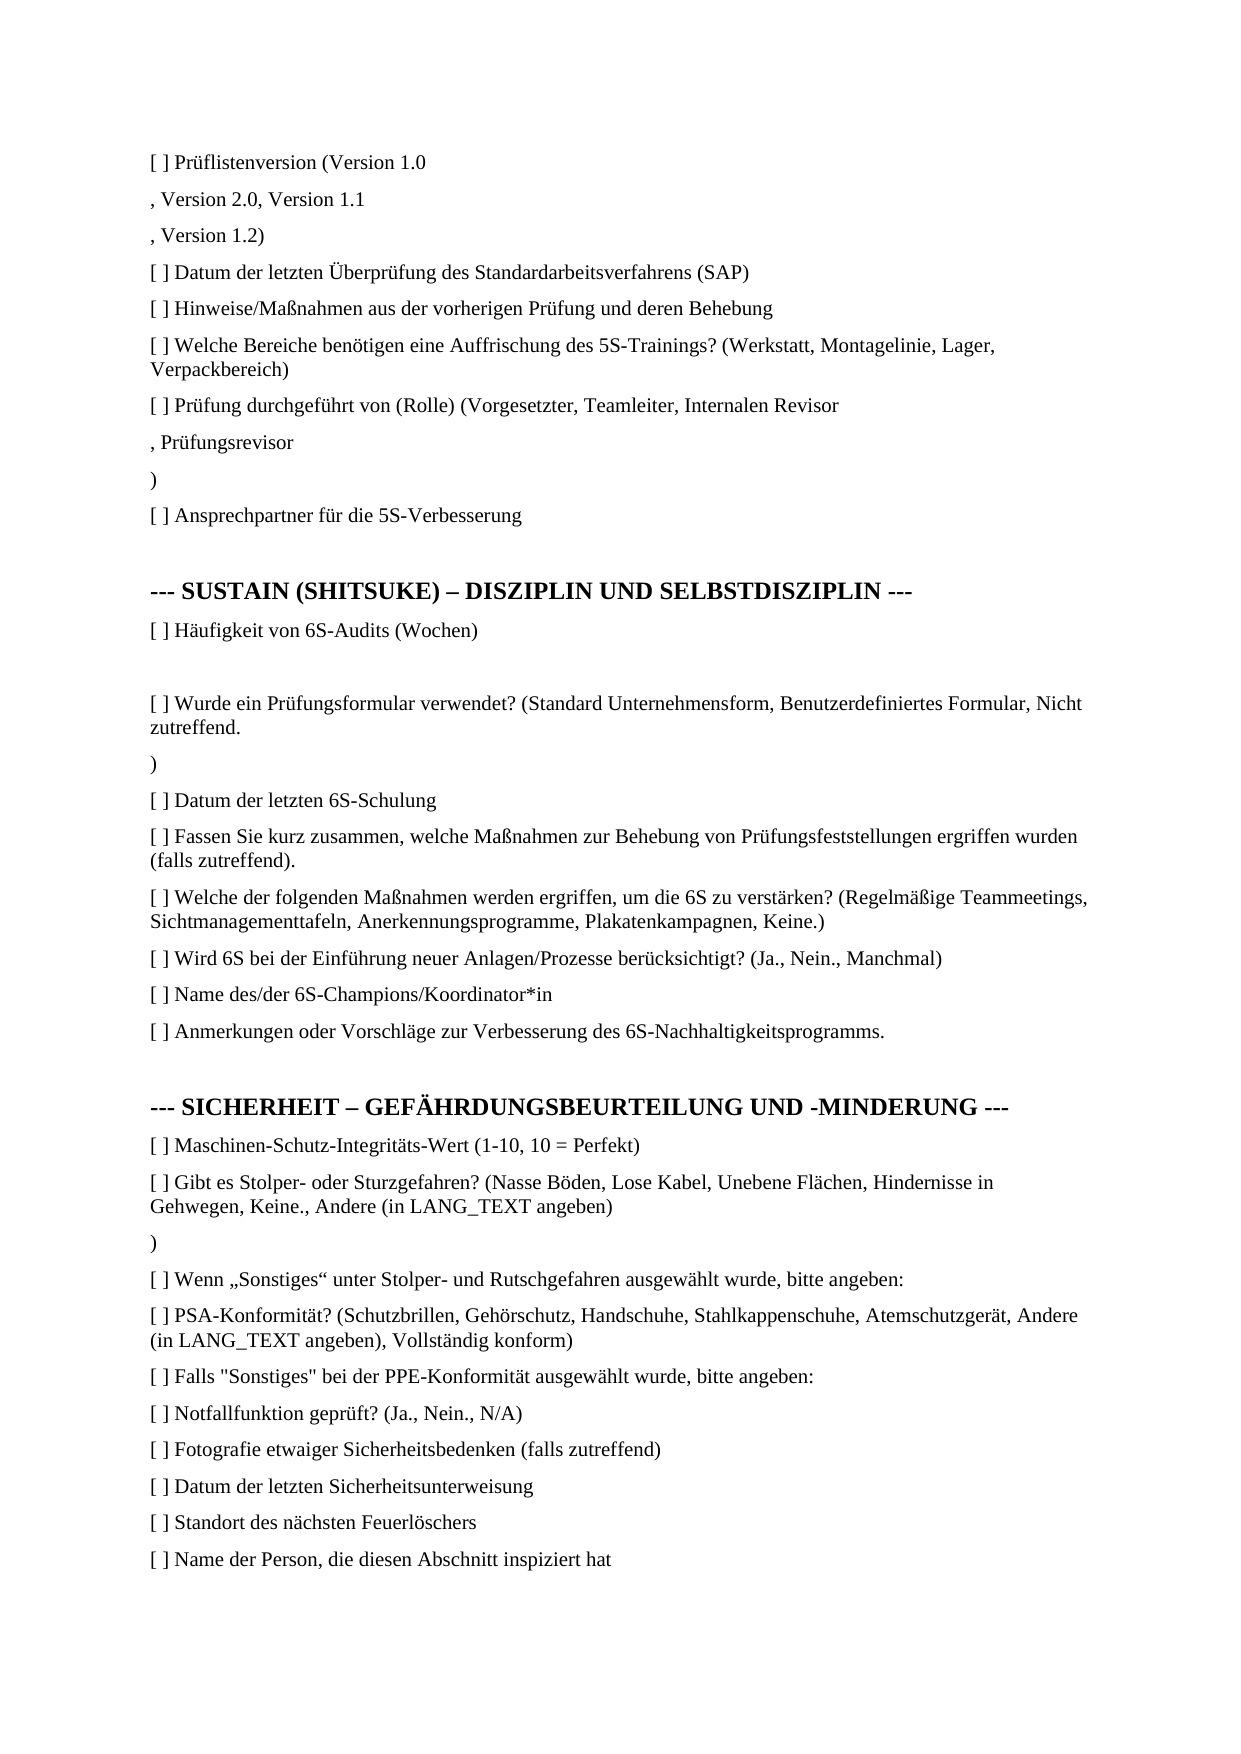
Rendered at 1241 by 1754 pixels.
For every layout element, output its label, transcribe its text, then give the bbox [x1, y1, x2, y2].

text [ ] Falls "Sonstiges" bei der PPE-Konformität ausgewählt wurde, bitte angeben: [150, 1364, 1090, 1388]
text [ ] Welche Bereiche benötigen eine Auffrischung des 5S-Trainings? (Werkstatt, Montagelinie, Lager, Verpackbereich) [150, 333, 1090, 381]
text [ ] Ansprechpartner für die 5S-Verbesserung [150, 503, 1090, 527]
text ) [150, 467, 1090, 491]
text [ ] Wurde ein Prüfungsformular verwendet? (Standard Unternehmensform, Benutzerdefiniertes Formular, Nicht zutreffend. [150, 691, 1090, 739]
text --- SUSTAIN (SHITSUKE) – DISZIPLIN UND SELBSTDISZIPLIN --- [150, 576, 1090, 605]
text ) [150, 751, 1090, 775]
text [ ] Wird 6S bei der Einführung neuer Anlagen/Prozesse berücksichtigt? (Ja., Nein., Manchmal) [150, 946, 1090, 970]
text [ ] Wenn „Sonstiges“ unter Stolper- und Rutschgefahren ausgewählt wurde, bitte angeben: [150, 1267, 1090, 1291]
text [ ] Häufigkeit von 6S-Audits (Wochen) [150, 617, 1090, 642]
text [ ] Maschinen-Schutz-Integritäts-Wert (1-10, 10 = Perfekt) [150, 1133, 1090, 1157]
text [ ] Standort des nächsten Feuerlöschers [150, 1510, 1090, 1534]
text [ ] Anmerkungen oder Vorschläge zur Verbesserung des 6S-Nachhaltigkeitsprogramms. [150, 1019, 1090, 1043]
text ) [150, 1230, 1090, 1254]
text [ ] Prüfung durchgeführt von (Rolle) (Vorgesetzter, Teamleiter, Internalen Revisor [150, 393, 1090, 417]
text [ ] Notfallfunktion geprüft? (Ja., Nein., N/A) [150, 1401, 1090, 1425]
text [ ] Prüflistenversion (Version 1.0 [150, 150, 1090, 174]
text [ ] Hinweise/Maßnahmen aus der vorherigen Prüfung und deren Behebung [150, 296, 1090, 320]
text [ ] Datum der letzten Sicherheitsunterweisung [150, 1474, 1090, 1498]
text [ ] Fotografie etwaiger Sicherheitsbedenken (falls zutreffend) [150, 1437, 1090, 1461]
text --- SICHERHEIT – GEFÄHRDUNGSBEURTEILUNG UND -MINDERUNG --- [150, 1092, 1090, 1121]
text , Version 1.2) [150, 223, 1090, 247]
text [ ] Name des/der 6S-Champions/Koordinator*in [150, 982, 1090, 1006]
text , Version 2.0, Version 1.1 [150, 187, 1090, 211]
text [ ] Gibt es Stolper- oder Sturzgefahren? (Nasse Böden, Lose Kabel, Unebene Flächen, Hindernisse in Gehwegen, Keine., Andere (in LANG_TEXT angeben) [150, 1170, 1090, 1218]
text [ ] Datum der letzten Überprüfung des Standardarbeitsverfahrens (SAP) [150, 260, 1090, 284]
text [ ] Datum der letzten 6S-Schulung [150, 788, 1090, 812]
text [ ] Welche der folgenden Maßnahmen werden ergriffen, um die 6S zu verstärken? (Regelmäßige Teammeetings, Sichtmanagementtafeln, Anerkennungsprogramme, Plakatenkampagnen, Keine.) [150, 885, 1090, 933]
text [ ] PSA-Konformität? (Schutzbrillen, Gehörschutz, Handschuhe, Stahlkappenschuhe, Atemschutzgerät, Andere (in LANG_TEXT angeben), Vollständig konform) [150, 1303, 1090, 1352]
text [ ] Name der Person, die diesen Abschnitt inspiziert hat [150, 1547, 1090, 1571]
text [ ] Fassen Sie kurz zusammen, welche Maßnahmen zur Behebung von Prüfungsfeststellungen ergriffen wurden (falls zutreffend). [150, 824, 1090, 872]
text , Prüfungsrevisor [150, 430, 1090, 454]
